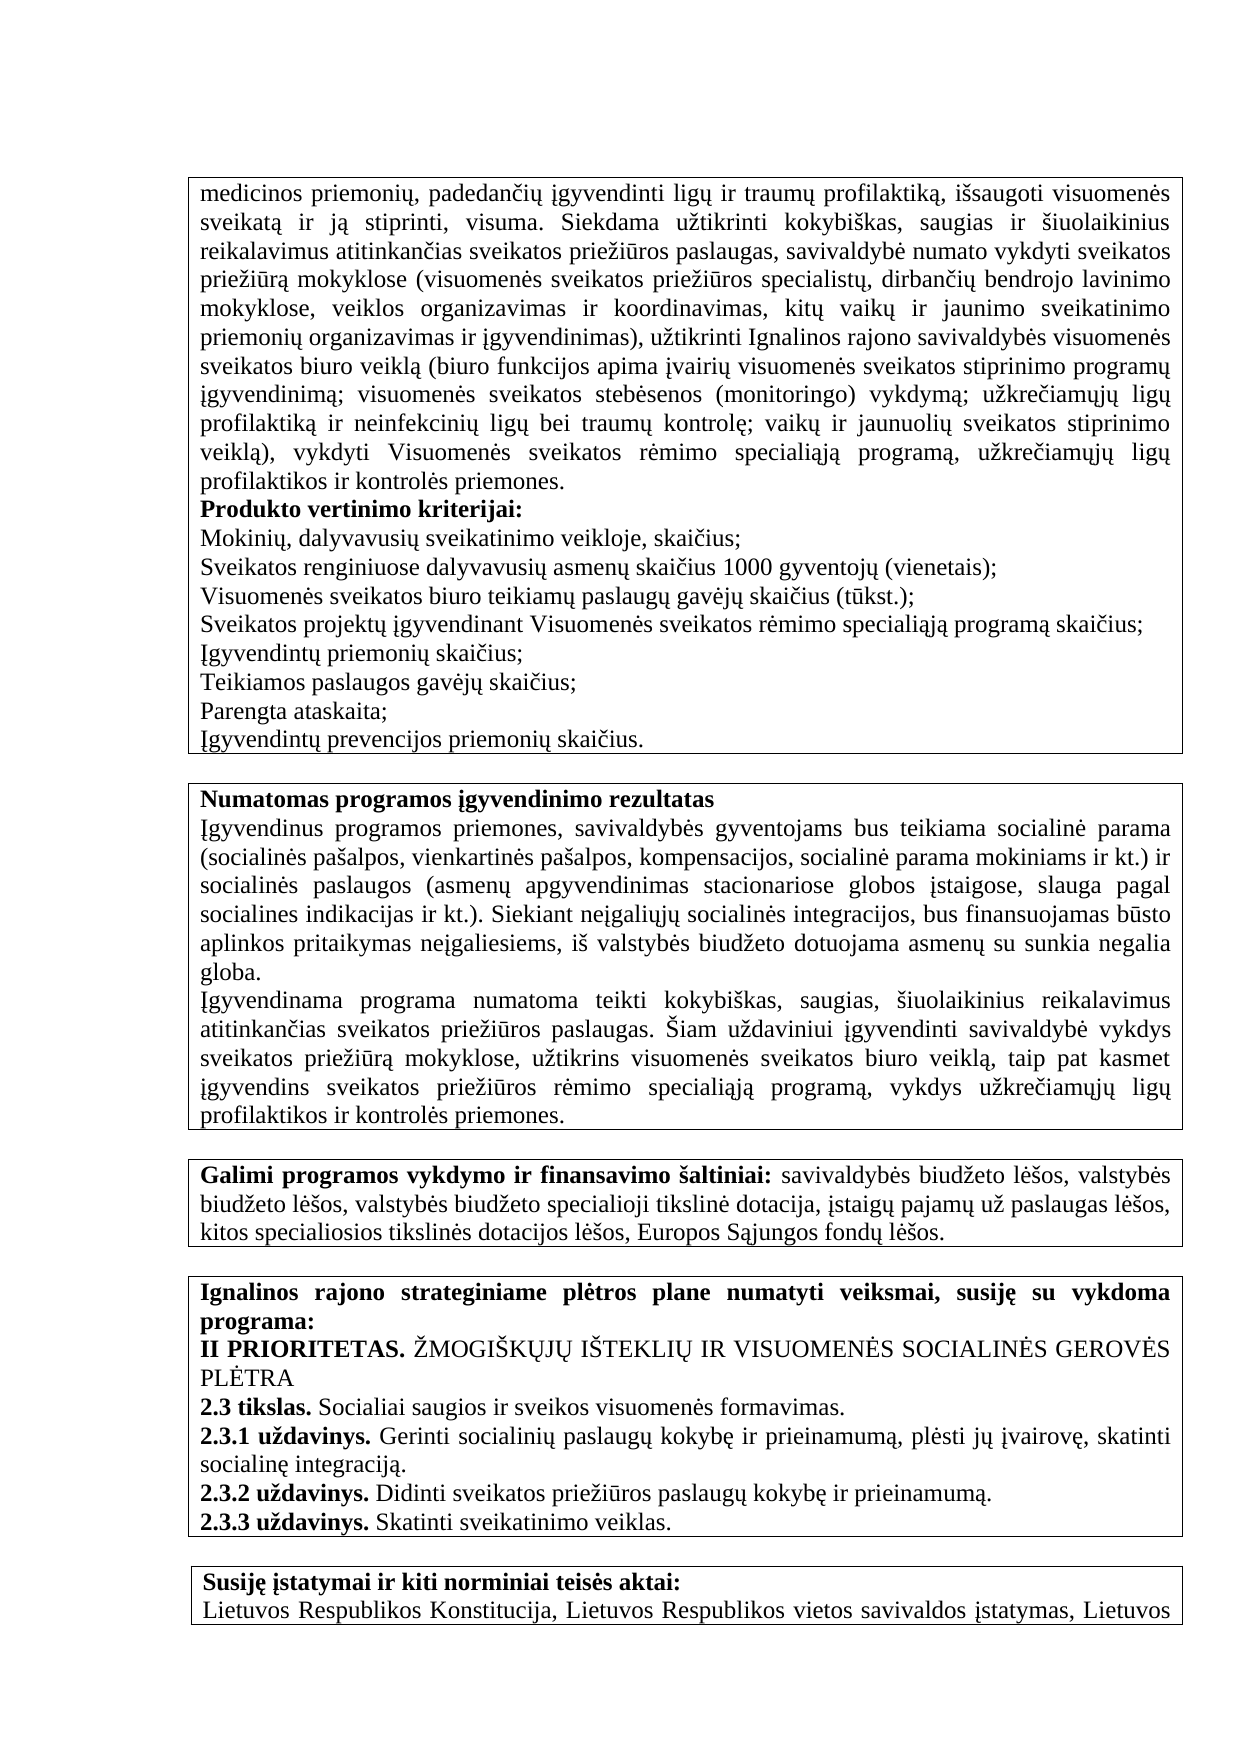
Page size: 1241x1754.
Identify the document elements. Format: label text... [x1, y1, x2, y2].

table_header [186, 1566, 191, 1624]
table_cell medicinos priemonių, padedančių įgyvendinti ligų ir traumų profilaktiką, išsaugoti visuomenės sveikatą ir ją stiprinti, visuma. Siekdama užtikrinti kokybiškas, saugias ir šiuolaikinius reikalavimus atitinkančias sveikatos priežiūros paslaugas, savivaldybė numato vykdyti sveikatos priežiūrą mokyklose (visuomenės sveikatos priežiūros specialistų, dirbančių bendrojo lavinimo mokyklose, veiklos organizavimas ir koordinavimas, kitų vaikų ir jaunimo sveikatinimo priemonių organizavimas ir įgyvendinimas), užtikrinti Ignalinos rajono savivaldybės visuomenės sveikatos biuro veiklą (biuro funkcijos apima įvairių visuomenės sveikatos stiprinimo programų įgyvendinimą; visuomenės sveikatos stebėsenos (monitoringo) vykdymą; užkrečiamųjų ligų profilaktiką ir neinfekcinių ligų bei traumų kontrolę; vaikų ir jaunuolių sveikatos stiprinimo veiklą), vykdyti Visuomenės sveikatos rėmimo specialiąją programą, užkrečiamųjų ligų profilaktikos ir kontrolės priemones. Produkto vertinimo kriterijai: Mokinių, dalyvavusių sveikatinimo veikloje, skaičius; Sveikatos renginiuose dalyvavusių asmenų skaičius 1000 gyventojų (vienetais); Visuomenės sveikatos biuro teikiamų paslaugų gavėjų skaičius (tūkst.); Sveikatos projektų įgyvendinant Visuomenės sveikatos rėmimo specialiąją programą skaičius; Įgyvendintų priemonių skaičius; Teikiamos paslaugos gavėjų skaičius; Parengta ataskaita; Įgyvendintų prevencijos priemonių skaičius. [189, 178, 1182, 753]
table_header Susiję įstatymai ir kiti norminiai teisės aktai: Lietuvos Respublikos Konstitucija, Lietuvos Respublikos vietos savivaldos įstatymas, Lietuvos [192, 1567, 1182, 1624]
table_header Ignalinos rajono strateginiame plėtros plane numatyti veiksmai, susiję su vykdoma programa: II PRIORITETAS. ŽMOGIŠKŲJŲ IŠTEKLIŲ IR VISUOMENĖS SOCIALINĖS GEROVĖS PLĖTRA 2.3 tikslas. Socialiai saugios ir sveikos visuomenės formavimas. 2.3.1 uždavinys. Gerinti socialinių paslaugų kokybę ir prieinamumą, plėsti jų įvairovę, skatinti socialinę integraciją. 2.3.2 uždavinys. Didinti sveikatos priežiūros paslaugų kokybę ir prieinamumą. 2.3.3 uždavinys. Skatinti sveikatinimo veiklas. [189, 1277, 1182, 1536]
table_header Galimi programos vykdymo ir finansavimo šaltiniai: savivaldybės biudžeto lėšos, valstybės biudžeto lėšos, valstybės biudžeto specialioji tikslinė dotacija, įstaigų pajamų už paslaugas lėšos, kitos specialiosios tikslinės dotacijos lėšos, Europos Sąjungos fondų lėšos. [189, 1160, 1182, 1246]
table_header Numatomas programos įgyvendinimo rezultatas Įgyvendinus programos priemones, savivaldybės gyventojams bus teikiama socialinė parama (socialinės pašalpos, vienkartinės pašalpos, kompensacijos, socialinė parama mokiniams ir kt.) ir socialinės paslaugos (asmenų apgyvendinimas stacionariose globos įstaigose, slauga pagal socialines indikacijas ir kt.). Siekiant neįgaliųjų socialinės integracijos, bus finansuojamas būsto aplinkos pritaikymas neįgaliesiems, iš valstybės biudžeto dotuojama asmenų su sunkia negalia globa. Įgyvendinama programa numatoma teikti kokybiškas, saugias, šiuolaikinius reikalavimus atitinkančias sveikatos priežiūros paslaugas. Šiam uždaviniui įgyvendinti savivaldybė vykdys sveikatos priežiūrą mokyklose, užtikrins visuomenės sveikatos biuro veiklą, taip pat kasmet įgyvendins sveikatos priežiūros rėmimo specialiąją programą, vykdys užkrečiamųjų ligų profilaktikos ir kontrolės priemones. [189, 784, 1182, 1129]
